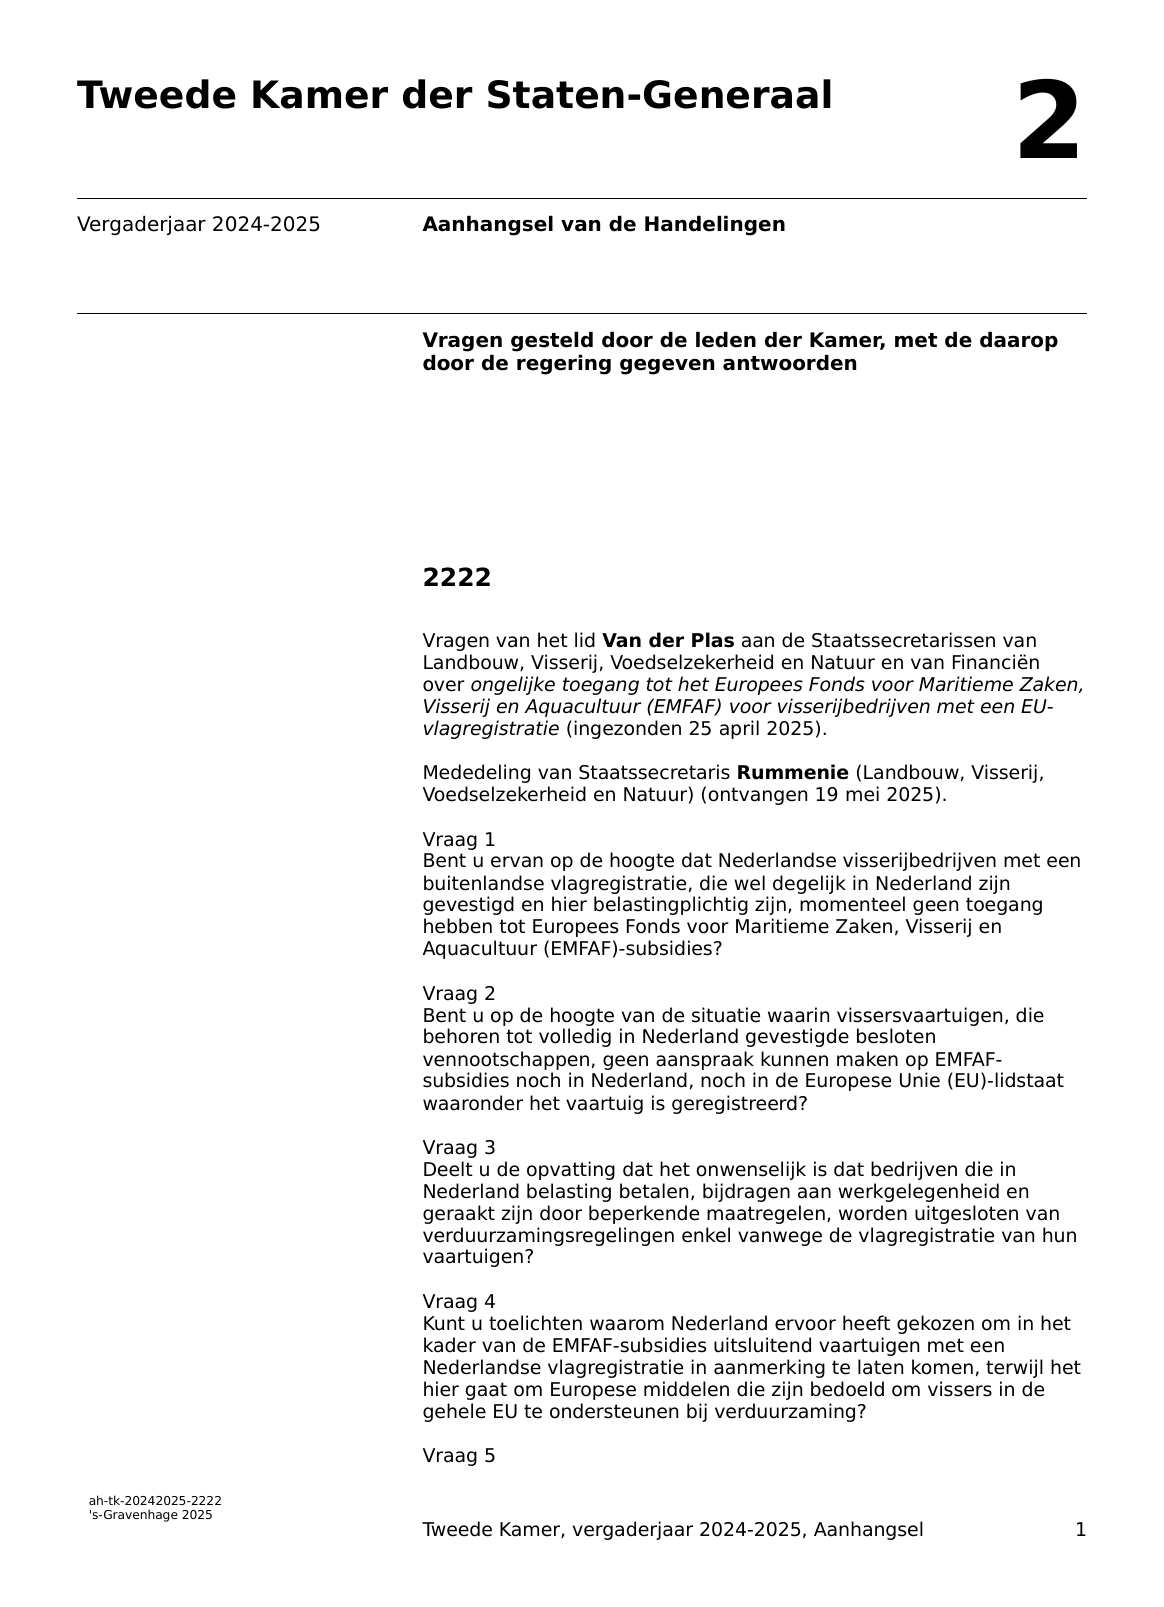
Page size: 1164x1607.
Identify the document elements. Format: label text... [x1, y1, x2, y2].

text 's-Gravenhage 2025 [88, 1508, 323, 1522]
table_cell [77, 314, 422, 375]
text Deelt u de opvatting dat het onwenselijk is dat bedrijven die in Nederland belasting betalen, bijdragen aan werkgelegenheid en geraakt zijn door beperkende maatregelen, worden uitgesloten van verduurzamingsregelingen enkel vanwege de vlagregistratie van hun vaartuigen? [422, 1158, 1087, 1268]
text Vraag 3 [422, 1137, 1087, 1158]
text Vraag 5 [422, 1445, 1087, 1467]
text 2222 [422, 563, 1087, 592]
text Vraag 4 [422, 1291, 1087, 1313]
table_cell Vragen gesteld door de leden der Kamer, met de daarop door de regering gegeven antwoorden [422, 314, 1087, 375]
text Vraag 1 [422, 828, 1087, 850]
table_header 2 [886, 59, 1087, 198]
text Bent u op de hoogte van de situatie waarin vissersvaartuigen, die behoren tot volledig in Nederland gevestigde besloten vennootschappen, geen aanspraak kunnen maken op EMFAF-subsidies noch in Nederland, noch in de Europese Unie (EU)-lidstaat waaronder het vaartuig is geregistreerd? [422, 1004, 1087, 1114]
text Bent u ervan op de hoogte dat Nederlandse visserijbedrijven met een buitenlandse vlagregistratie, die wel degelijk in Nederland zijn gevestigd en hier belastingplichtig zijn, momenteel geen toegang hebben tot Europees Fonds voor Maritieme Zaken, Visserij en Aquacultuur (EMFAF)-subsidies? [422, 850, 1087, 960]
text Vragen van het lid Van der Plas aan de Staatssecretarissen van Landbouw, Visserij, Voedselzekerheid en Natuur en van Financiën over ongelijke toegang tot het Europees Fonds voor Maritieme Zaken, Visserij en Aquacultuur (EMFAF) voor visserijbedrijven met een EU-vlagregistratie (ingezonden 25 april 2025). [422, 630, 1087, 740]
text ah-tk-20242025-2222 [88, 1494, 323, 1508]
table_header Tweede Kamer der Staten-Generaal [77, 59, 886, 198]
text Kunt u toelichten waarom Nederland ervoor heeft gekozen om in het kader van de EMFAF-subsidies uitsluitend vaartuigen met een Nederlandse vlagregistratie in aanmerking te laten komen, terwijl het hier gaat om Europese middelen die zijn bedoeld om vissers in de gehele EU te ondersteunen bij verduurzaming? [422, 1313, 1087, 1422]
text Mededeling van Staatssecretaris Rummenie (Landbouw, Visserij, Voedselzekerheid en Natuur) (ontvangen 19 mei 2025). [422, 762, 1087, 806]
table_cell Aanhangsel van de Handelingen [422, 199, 1087, 313]
text Vraag 2 [422, 982, 1087, 1004]
table_cell Vergaderjaar 2024-2025 [77, 199, 422, 313]
